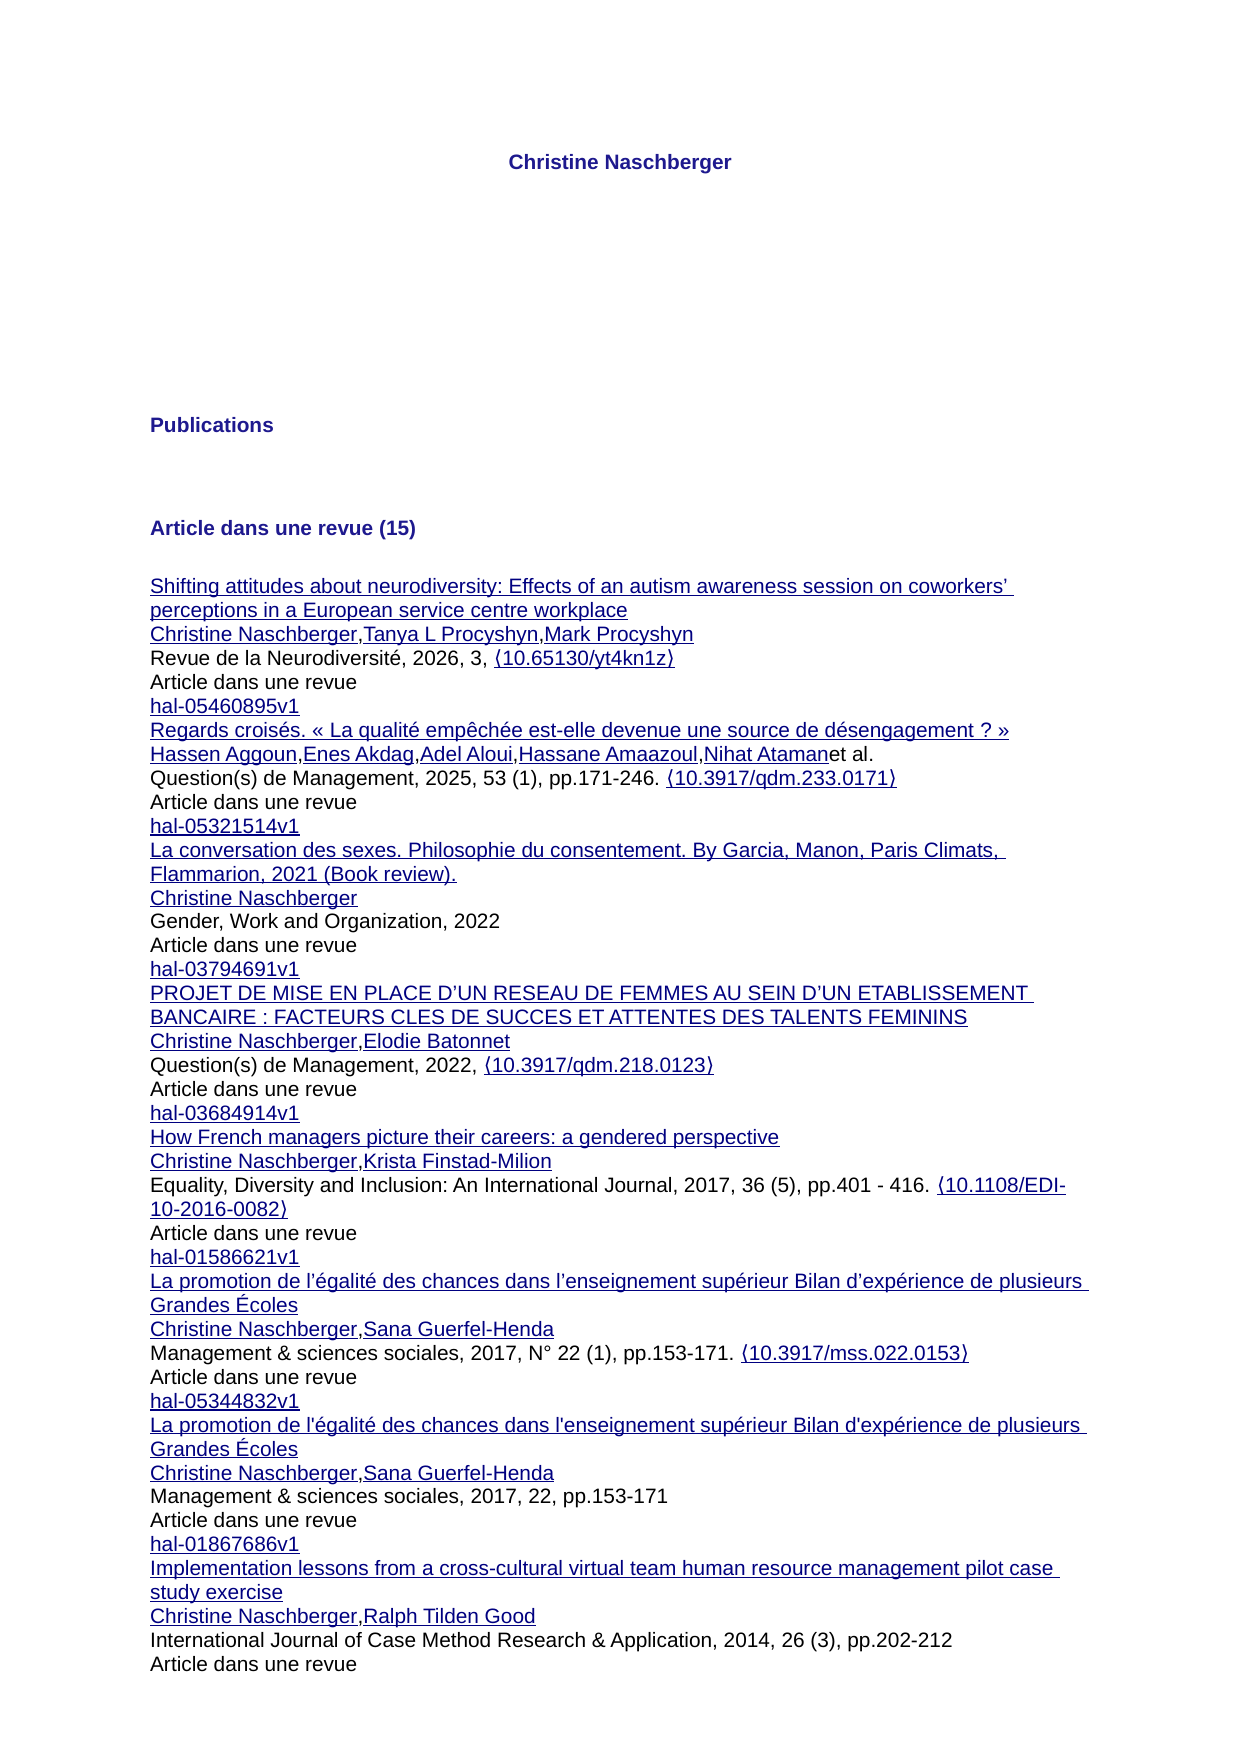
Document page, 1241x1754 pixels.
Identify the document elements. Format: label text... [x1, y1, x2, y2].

table_cell La conversation des sexes. Philosophie du consentement. By Garcia, Manon, Paris Climats, Flammarion, 2021 (Book review). Christine Naschberger Gender, Work and Organization, 2022 Article dans une revue hal-03794691v1 [150, 838, 1090, 981]
table_cell La promotion de l'égalité des chances dans l'enseignement supérieur Bilan d'expérience de plusieurs Grandes Écoles Christine Naschberger,Sana Guerfel-Henda Management & sciences sociales, 2017, 22, pp.153-171 Article dans une revue hal-01867686v1 [150, 1413, 1090, 1556]
table_cell PROJET DE MISE EN PLACE D’UN RESEAU DE FEMMES AU SEIN D’UN ETABLISSEMENT BANCAIRE : FACTEURS CLES DE SUCCES ET ATTENTES DES TALENTS FEMININS Christine Naschberger,Elodie Batonnet Question(s) de Management, 2022, ⟨10.3917/qdm.218.0123⟩ Article dans une revue hal-03684914v1 [150, 981, 1090, 1125]
subtitle Publications [150, 412, 1090, 436]
table_cell La promotion de l’égalité des chances dans l’enseignement supérieur Bilan d’expérience de plusieurs Grandes Écoles Christine Naschberger,Sana Guerfel-Henda Management & sciences sociales, 2017, N° 22 (1), pp.153-171. ⟨10.3917/mss.022.0153⟩ Article dans une revue hal-05344832v1 [150, 1269, 1090, 1412]
table_cell Regards croisés. « La qualité empêchée est-elle devenue une source de désengagement ? » Hassen Aggoun,Enes Akdag,Adel Aloui,Hassane Amaazoul,Nihat Atamanet al. Question(s) de Management, 2025, 53 (1), pp.171-246. ⟨10.3917/qdm.233.0171⟩ Article dans une revue hal-05321514v1 [150, 718, 1090, 837]
subtitle Christine Naschberger [150, 150, 1090, 174]
subtitle Article dans une revue (15) [150, 516, 1090, 539]
table_cell How French managers picture their careers: a gendered perspective Christine Naschberger,Krista Finstad-Milion Equality, Diversity and Inclusion: An International Journal, 2017, 36 (5), pp.401 - 416. ⟨10.1108/EDI-10-2016-0082⟩ Article dans une revue hal-01586621v1 [150, 1125, 1090, 1269]
table_cell Implementation lessons from a cross-cultural virtual team human resource management pilot case study exercise Christine Naschberger,Ralph Tilden Good International Journal of Case Method Research & Application, 2014, 26 (3), pp.202-212 Article dans une revue [150, 1556, 1090, 1676]
table_header Shifting attitudes about neurodiversity: Effects of an autism awareness session on coworkers’ perceptions in a European service centre workplace Christine Naschberger,Tanya L Procyshyn,Mark Procyshyn Revue de la Neurodiversité, 2026, 3, ⟨10.65130/yt4kn1z⟩ Article dans une revue hal-05460895v1 [150, 574, 1090, 718]
